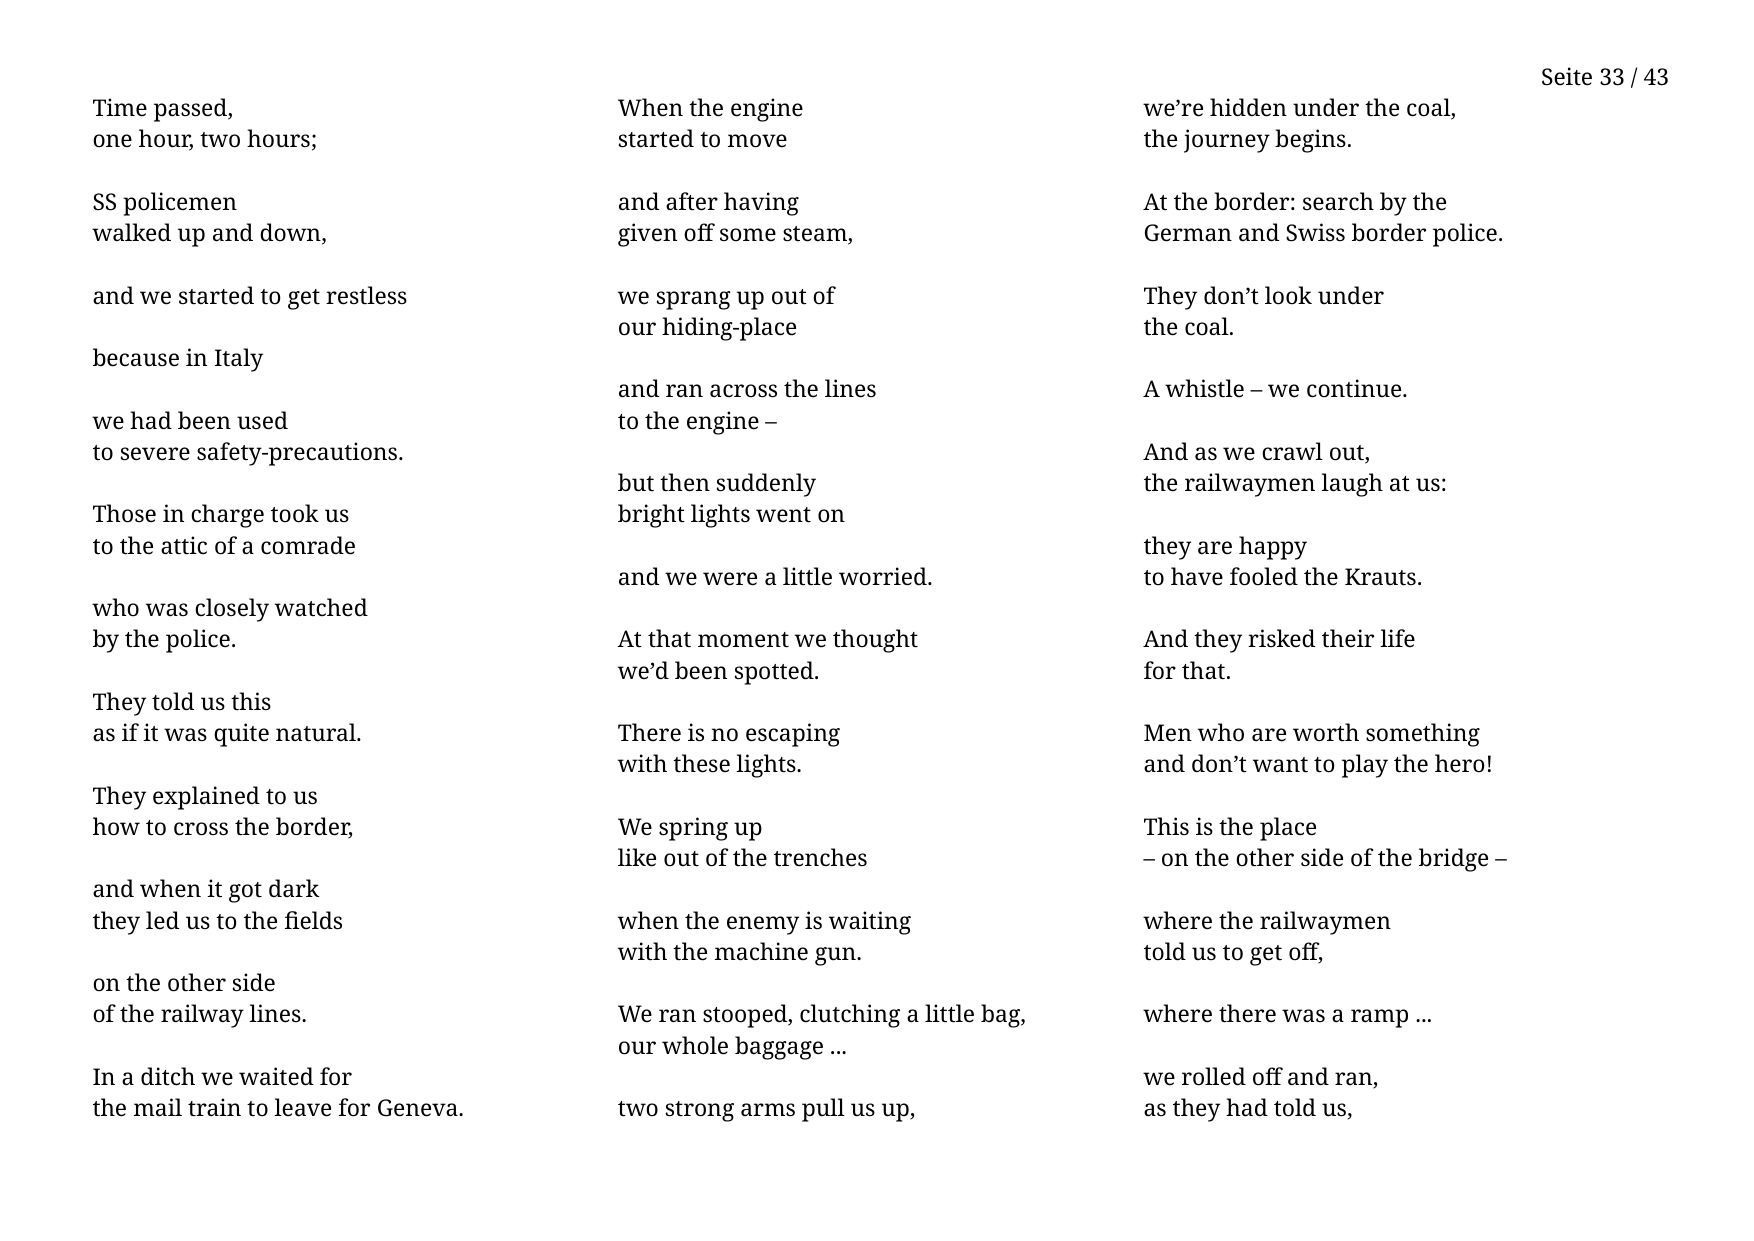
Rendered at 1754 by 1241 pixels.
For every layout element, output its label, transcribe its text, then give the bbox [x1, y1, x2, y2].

text we rolled off and ran, [1143, 1061, 1669, 1092]
text and we started to get restless [92, 280, 618, 311]
text on the other side [92, 967, 618, 998]
text how to cross the border, [92, 811, 618, 842]
text by the police. [92, 623, 618, 655]
text but then suddenly [618, 467, 1143, 498]
text bright lights went on [618, 498, 1143, 530]
text They don’t look under [1143, 280, 1669, 311]
text and after having [618, 186, 1143, 217]
text the mail train to leave for Geneva. [92, 1092, 618, 1123]
text we’d been spotted. [618, 655, 1143, 686]
text of the railway lines. [92, 998, 618, 1030]
text we’re hidden under the coal, [1143, 92, 1669, 123]
text we had been used [92, 405, 618, 436]
text for that. [1143, 655, 1669, 686]
text And as we crawl out, [1143, 436, 1669, 467]
text There is no escaping [618, 717, 1143, 748]
text We spring up [618, 811, 1143, 842]
text given off some steam, [618, 217, 1143, 248]
text Time passed, [92, 92, 618, 123]
text German and Swiss border police. [1143, 217, 1669, 248]
text our whole baggage ... [618, 1030, 1143, 1061]
text – on the other side of the bridge – [1143, 842, 1669, 873]
text with these lights. [618, 748, 1143, 780]
text SS policemen [92, 186, 618, 217]
text This is the place [1143, 811, 1669, 842]
text as if it was quite natural. [92, 717, 618, 748]
text like out of the trenches [618, 842, 1143, 873]
text At the border: search by the [1143, 186, 1669, 217]
text and don’t want to play the hero! [1143, 748, 1669, 780]
text the journey begins. [1143, 123, 1669, 155]
text our hiding-place [618, 311, 1143, 342]
text two strong arms pull us up, [618, 1092, 1143, 1123]
text when the enemy is waiting [618, 905, 1143, 936]
text to have fooled the Krauts. [1143, 561, 1669, 592]
text who was closely watched [92, 592, 618, 623]
text they are happy [1143, 530, 1669, 561]
text to the engine – [618, 405, 1143, 436]
text Men who are worth something [1143, 717, 1669, 748]
text with the machine gun. [618, 936, 1143, 967]
text the railwaymen laugh at us: [1143, 467, 1669, 498]
text And they risked their life [1143, 623, 1669, 655]
text When the engine [618, 92, 1143, 123]
text where the railwaymen [1143, 905, 1669, 936]
text They told us this [92, 686, 618, 717]
text walked up and down, [92, 217, 618, 248]
text and we were a little worried. [618, 561, 1143, 592]
text because in Italy [92, 342, 618, 373]
text where there was a ramp ... [1143, 998, 1669, 1030]
text we sprang up out of [618, 280, 1143, 311]
text At that moment we thought [618, 623, 1143, 655]
text one hour, two hours; [92, 123, 618, 155]
text they led us to the fields [92, 905, 618, 936]
text as they had told us, [1143, 1092, 1669, 1123]
text In a ditch we waited for [92, 1061, 618, 1092]
text the coal. [1143, 311, 1669, 342]
text started to move [618, 123, 1143, 155]
text to severe safety-precautions. [92, 436, 618, 467]
text A whistle – we continue. [1143, 373, 1669, 405]
text They explained to us [92, 780, 618, 811]
text and when it got dark [92, 873, 618, 905]
text We ran stooped, clutching a little bag, [618, 998, 1143, 1030]
text told us to get off, [1143, 936, 1669, 967]
text and ran across the lines [618, 373, 1143, 405]
text Those in charge took us [92, 498, 618, 530]
text to the attic of a comrade [92, 530, 618, 561]
